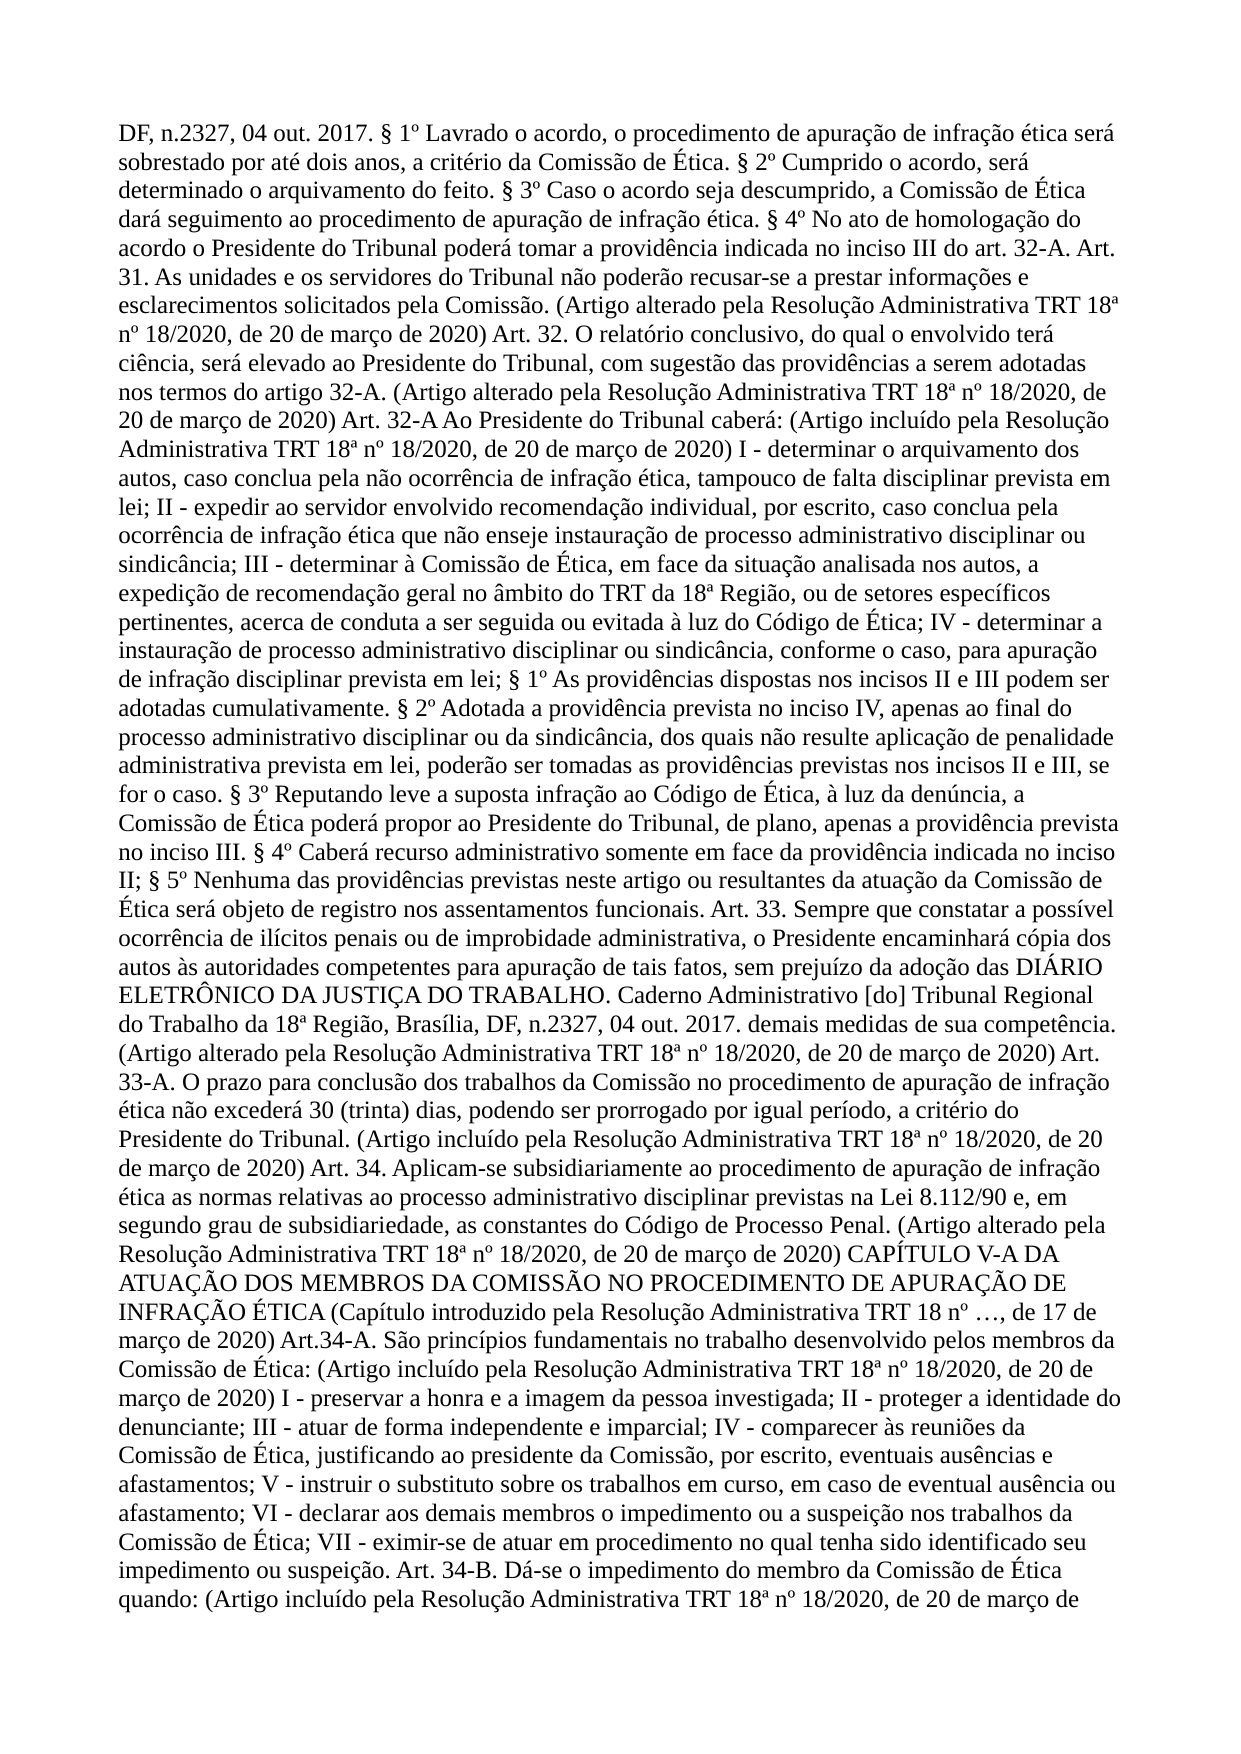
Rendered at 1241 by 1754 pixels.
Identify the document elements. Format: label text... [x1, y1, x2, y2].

text DF, n.2327, 04 out. 2017. § 1º Lavrado o acordo, o procedimento de apuração de infração ética será sobrestado por até dois anos, a critério da Comissão de Ética. § 2º Cumprido o acordo, será determinado o arquivamento do feito. § 3º Caso o acordo seja descumprido, a Comissão de Ética dará seguimento ao procedimento de apuração de infração ética. § 4º No ato de homologação do acordo o Presidente do Tribunal poderá tomar a providência indicada no inciso III do art. 32-A. Art. 31. As unidades e os servidores do Tribunal não poderão recusar-se a prestar informações e esclarecimentos solicitados pela Comissão. (Artigo alterado pela Resolução Administrativa TRT 18ª nº 18/2020, de 20 de março de 2020) Art. 32. O relatório conclusivo, do qual o envolvido terá ciência, será elevado ao Presidente do Tribunal, com sugestão das providências a serem adotadas nos termos do artigo 32-A. (Artigo alterado pela Resolução Administrativa TRT 18ª nº 18/2020, de 20 de março de 2020) Art. 32-A Ao Presidente do Tribunal caberá: (Artigo incluído pela Resolução Administrativa TRT 18ª nº 18/2020, de 20 de março de 2020) I - determinar o arquivamento dos autos, caso conclua pela não ocorrência de infração ética, tampouco de falta disciplinar prevista em lei; II - expedir ao servidor envolvido recomendação individual, por escrito, caso conclua pela ocorrência de infração ética que não enseje instauração de processo administrativo disciplinar ou sindicância; III - determinar à Comissão de Ética, em face da situação analisada nos autos, a expedição de recomendação geral no âmbito do TRT da 18ª Região, ou de setores específicos pertinentes, acerca de conduta a ser seguida ou evitada à luz do Código de Ética; IV - determinar a instauração de processo administrativo disciplinar ou sindicância, conforme o caso, para apuração de infração disciplinar prevista em lei; § 1º As providências dispostas nos incisos II e III podem ser adotadas cumulativamente. § 2º Adotada a providência prevista no inciso IV, apenas ao final do processo administrativo disciplinar ou da sindicância, dos quais não resulte aplicação de penalidade administrativa prevista em lei, poderão ser tomadas as providências previstas nos incisos II e III, se for o caso. § 3º Reputando leve a suposta infração ao Código de Ética, à luz da denúncia, a Comissão de Ética poderá propor ao Presidente do Tribunal, de plano, apenas a providência prevista no inciso III. § 4º Caberá recurso administrativo somente em face da providência indicada no inciso II; § 5º Nenhuma das providências previstas neste artigo ou resultantes da atuação da Comissão de Ética será objeto de registro nos assentamentos funcionais. Art. 33. Sempre que constatar a possível ocorrência de ilícitos penais ou de improbidade administrativa, o Presidente encaminhará cópia dos autos às autoridades competentes para apuração de tais fatos, sem prejuízo da adoção das DIÁRIO ELETRÔNICO DA JUSTIÇA DO TRABALHO. Caderno Administrativo [do] Tribunal Regional do Trabalho da 18ª Região, Brasília, DF, n.2327, 04 out. 2017. demais medidas de sua competência. (Artigo alterado pela Resolução Administrativa TRT 18ª nº 18/2020, de 20 de março de 2020) Art. 33-A. O prazo para conclusão dos trabalhos da Comissão no procedimento de apuração de infração ética não excederá 30 (trinta) dias, podendo ser prorrogado por igual período, a critério do Presidente do Tribunal. (Artigo incluído pela Resolução Administrativa TRT 18ª nº 18/2020, de 20 de março de 2020) Art. 34. Aplicam-se subsidiariamente ao procedimento de apuração de infração ética as normas relativas ao processo administrativo disciplinar previstas na Lei 8.112/90 e, em segundo grau de subsidiariedade, as constantes do Código de Processo Penal. (Artigo alterado pela Resolução Administrativa TRT 18ª nº 18/2020, de 20 de março de 2020) CAPÍTULO V-A DA ATUAÇÃO DOS MEMBROS DA COMISSÃO NO PROCEDIMENTO DE APURAÇÃO DE INFRAÇÃO ÉTICA (Capítulo introduzido pela Resolução Administrativa TRT 18 nº …, de 17 de março de 2020) Art.34-A. São princípios fundamentais no trabalho desenvolvido pelos membros da Comissão de Ética: (Artigo incluído pela Resolução Administrativa TRT 18ª nº 18/2020, de 20 de março de 2020) I - preservar a honra e a imagem da pessoa investigada; II - proteger a identidade do denunciante; III - atuar de forma independente e imparcial; IV - comparecer às reuniões da Comissão de Ética, justificando ao presidente da Comissão, por escrito, eventuais ausências e afastamentos; V - instruir o substituto sobre os trabalhos em curso, em caso de eventual ausência ou afastamento; VI - declarar aos demais membros o impedimento ou a suspeição nos trabalhos da Comissão de Ética; VII - eximir-se de atuar em procedimento no qual tenha sido identificado seu impedimento ou suspeição. Art. 34-B. Dá-se o impedimento do membro da Comissão de Ética quando: (Artigo incluído pela Resolução Administrativa TRT 18ª nº 18/2020, de 20 de março de [118, 118, 1122, 1613]
